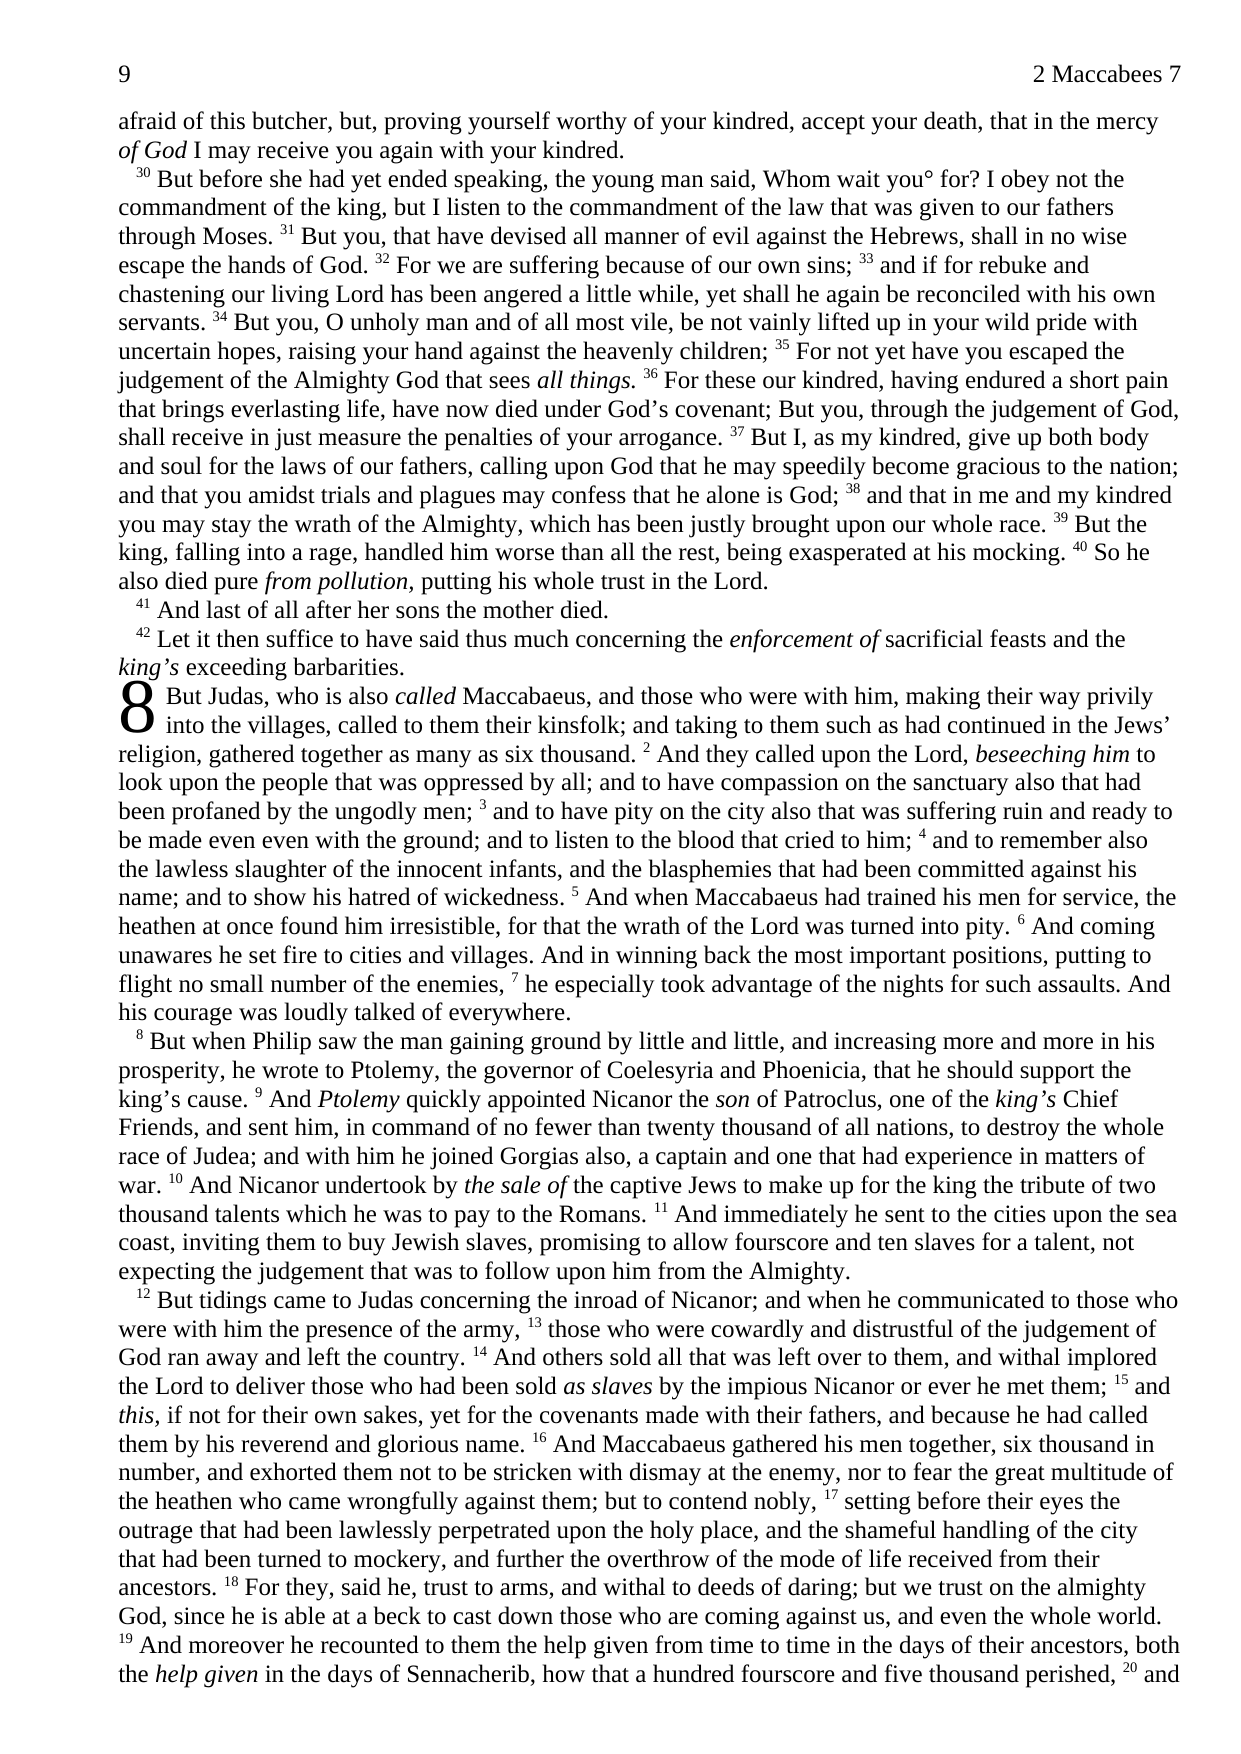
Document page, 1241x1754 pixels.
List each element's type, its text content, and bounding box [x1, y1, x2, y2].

text 30 But before she had yet ended speaking, the young man said, Whom wait you° for? I obey not the commandment of the king, but I listen to the commandment of the law that was given to our fathers through Moses. 31 But you, that have devised all manner of evil against the Hebrews, shall in no wise escape the hands of God. 32 For we are suffering because of our own sins; 33 and if for rebuke and chastening our living Lord has been angered a little while, yet shall he again be reconciled with his own servants. 34 But you, O unholy man and of all most vile, be not vainly lifted up in your wild pride with uncertain hopes, raising your hand against the heavenly children; 35 For not yet have you escaped the judgement of the Almighty God that sees all things. 36 For these our kindred, having endured a short pain that brings everlasting life, have now died under God’s covenant; But you, through the judgement of God, shall receive in just measure the penalties of your arrogance. 37 But I, as my kindred, give up both body and soul for the laws of our fathers, calling upon God that he may speedily become gracious to the nation; and that you amidst trials and plagues may confess that he alone is God; 38 and that in me and my kindred you may stay the wrath of the Almighty, which has been justly brought upon our whole race. 39 But the king, falling into a rage, handled him worse than all the rest, being exasperated at his mocking. 40 So he also died pure from pollution, putting his whole trust in the Lord. [118, 164, 1181, 595]
text 8 But when Philip saw the man gaining ground by little and little, and increasing more and more in his prosperity, he wrote to Ptolemy, the governor of Coelesyria and Phoenicia, that he should support the king’s cause. 9 And Ptolemy quickly appointed Nicanor the son of Patroclus, one of the king’s Chief Friends, and sent him, in command of no fewer than twenty thousand of all nations, to destroy the whole race of Judea; and with him he joined Gorgias also, a captain and one that had experience in matters of war. 10 And Nicanor undertook by the sale of the captive Jews to make up for the king the tribute of two thousand talents which he was to pay to the Romans. 11 And immediately he sent to the cities upon the sea coast, inviting them to buy Jewish slaves, promising to allow fourscore and ten slaves for a talent, not expecting the judgement that was to follow upon him from the Almighty. [118, 1026, 1181, 1285]
text afraid of this butcher, but, proving yourself worthy of your kindred, accept your death, that in the mercy of God I may receive you again with your kindred. [118, 106, 1181, 164]
text 12 But tidings came to Judas concerning the inroad of Nicanor; and when he communicated to those who were with him the presence of the army, 13 those who were cowardly and distrustful of the judgement of God ran away and left the country. 14 And others sold all that was left over to them, and withal implored the Lord to deliver those who had been sold as slaves by the impious Nicanor or ever he met them; 15 and this, if not for their own sakes, yet for the covenants made with their fathers, and because he had called them by his reverend and glorious name. 16 And Maccabaeus gathered his men together, six thousand in number, and exhorted them not to be stricken with dismay at the enemy, nor to fear the great multitude of the heathen who came wrongfully against them; but to contend nobly, 17 setting before their eyes the outrage that had been lawlessly perpetrated upon the holy place, and the shameful handling of the city that had been turned to mockery, and further the overthrow of the mode of life received from their ancestors. 18 For they, said he, trust to arms, and withal to deeds of daring; but we trust on the almighty God, since he is able at a beck to cast down those who are coming against us, and even the whole world. 19 And moreover he recounted to them the help given from time to time in the days of their ancestors, both the help given in the days of Sennacherib, how that a hundred fourscore and five thousand perished, 20 and [118, 1285, 1181, 1687]
text 41 And last of all after her sons the mother died. [118, 595, 1181, 624]
text 42 Let it then suffice to have said thus much concerning the enforcement of sacrificial feasts and the king’s exceeding barbarities. [118, 624, 1181, 681]
text 8But Judas, who is also called Maccabaeus, and those who were with him, making their way privily into the villages, called to them their kinsfolk; and taking to them such as had continued in the Jews’ religion, gathered together as many as six thousand. 2 And they called upon the Lord, beseeching him to look upon the people that was oppressed by all; and to have compassion on the sanctuary also that had been profaned by the ungodly men; 3 and to have pity on the city also that was suffering ruin and ready to be made even even with the ground; and to listen to the blood that cried to him; 4 and to remember also the lawless slaughter of the innocent infants, and the blasphemies that had been committed against his name; and to show his hatred of wickedness. 5 And when Maccabaeus had trained his men for service, the heathen at once found him irresistible, for that the wrath of the Lord was turned into pity. 6 And coming unawares he set fire to cities and villages. And in winning back the most important positions, putting to flight no small number of the enemies, 7 he especially took advantage of the nights for such assaults. And his courage was loudly talked of everywhere. [118, 681, 1181, 1026]
